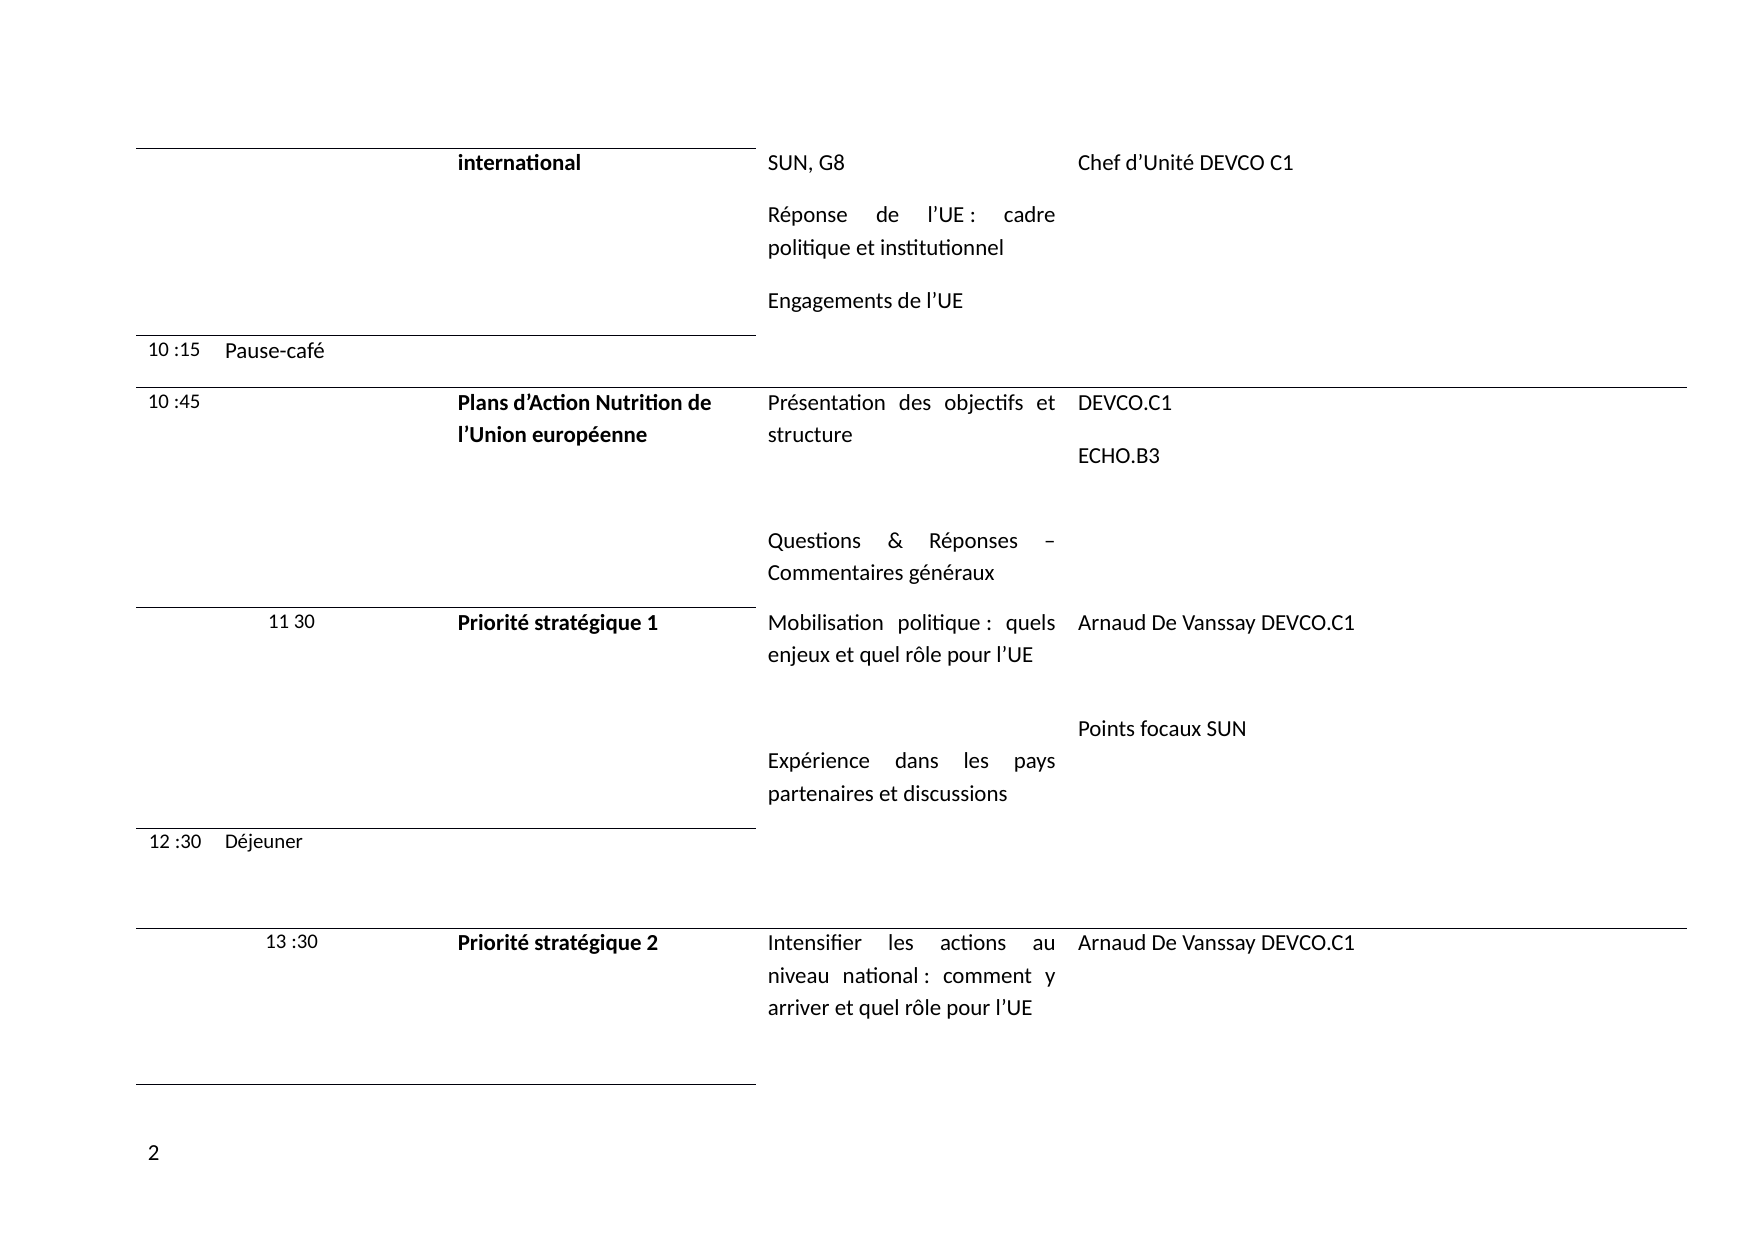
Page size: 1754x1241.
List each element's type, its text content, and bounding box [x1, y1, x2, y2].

table_cell Priorité stratégique 2 [446, 929, 756, 1083]
table_cell 11 30 [136, 608, 446, 828]
table_cell Pause-café [214, 335, 1687, 387]
table_cell DEVCO.C1 ECHO.B3 [1067, 388, 1687, 607]
table_cell 12 :30 [136, 829, 213, 927]
table_cell 10 :15 [136, 336, 213, 387]
table_cell Intensifier les actions au niveau national : comment y arriver et quel rôle pour l’UE [756, 929, 1067, 1083]
table_cell 10 :45 [136, 388, 446, 607]
table_cell Mobilisation politique : quels enjeux et quel rôle pour l’UE Expérience dans les pays partenaires et discussions [756, 607, 1067, 828]
table_cell Déjeuner [214, 828, 1687, 927]
table_cell Chef d’Unité DEVCO C1 [1067, 148, 1687, 335]
table_cell SUN, G8 Réponse de l’UE : cadre politique et institutionnel Engagements de l’UE [756, 148, 1067, 335]
table_cell [136, 149, 446, 335]
table_cell Arnaud De Vanssay DEVCO.C1 Points focaux SUN [1067, 607, 1687, 828]
table_cell Plans d’Action Nutrition de l’Union européenne [446, 388, 756, 607]
table_cell international [446, 149, 756, 335]
table_cell Priorité stratégique 1 [446, 608, 756, 828]
table_cell 13 :30 [136, 929, 446, 1083]
table_cell Arnaud De Vanssay DEVCO.C1 [1067, 929, 1687, 1083]
table_cell Présentation des objectifs et structure Questions & Réponses – Commentaires généraux [756, 388, 1067, 607]
